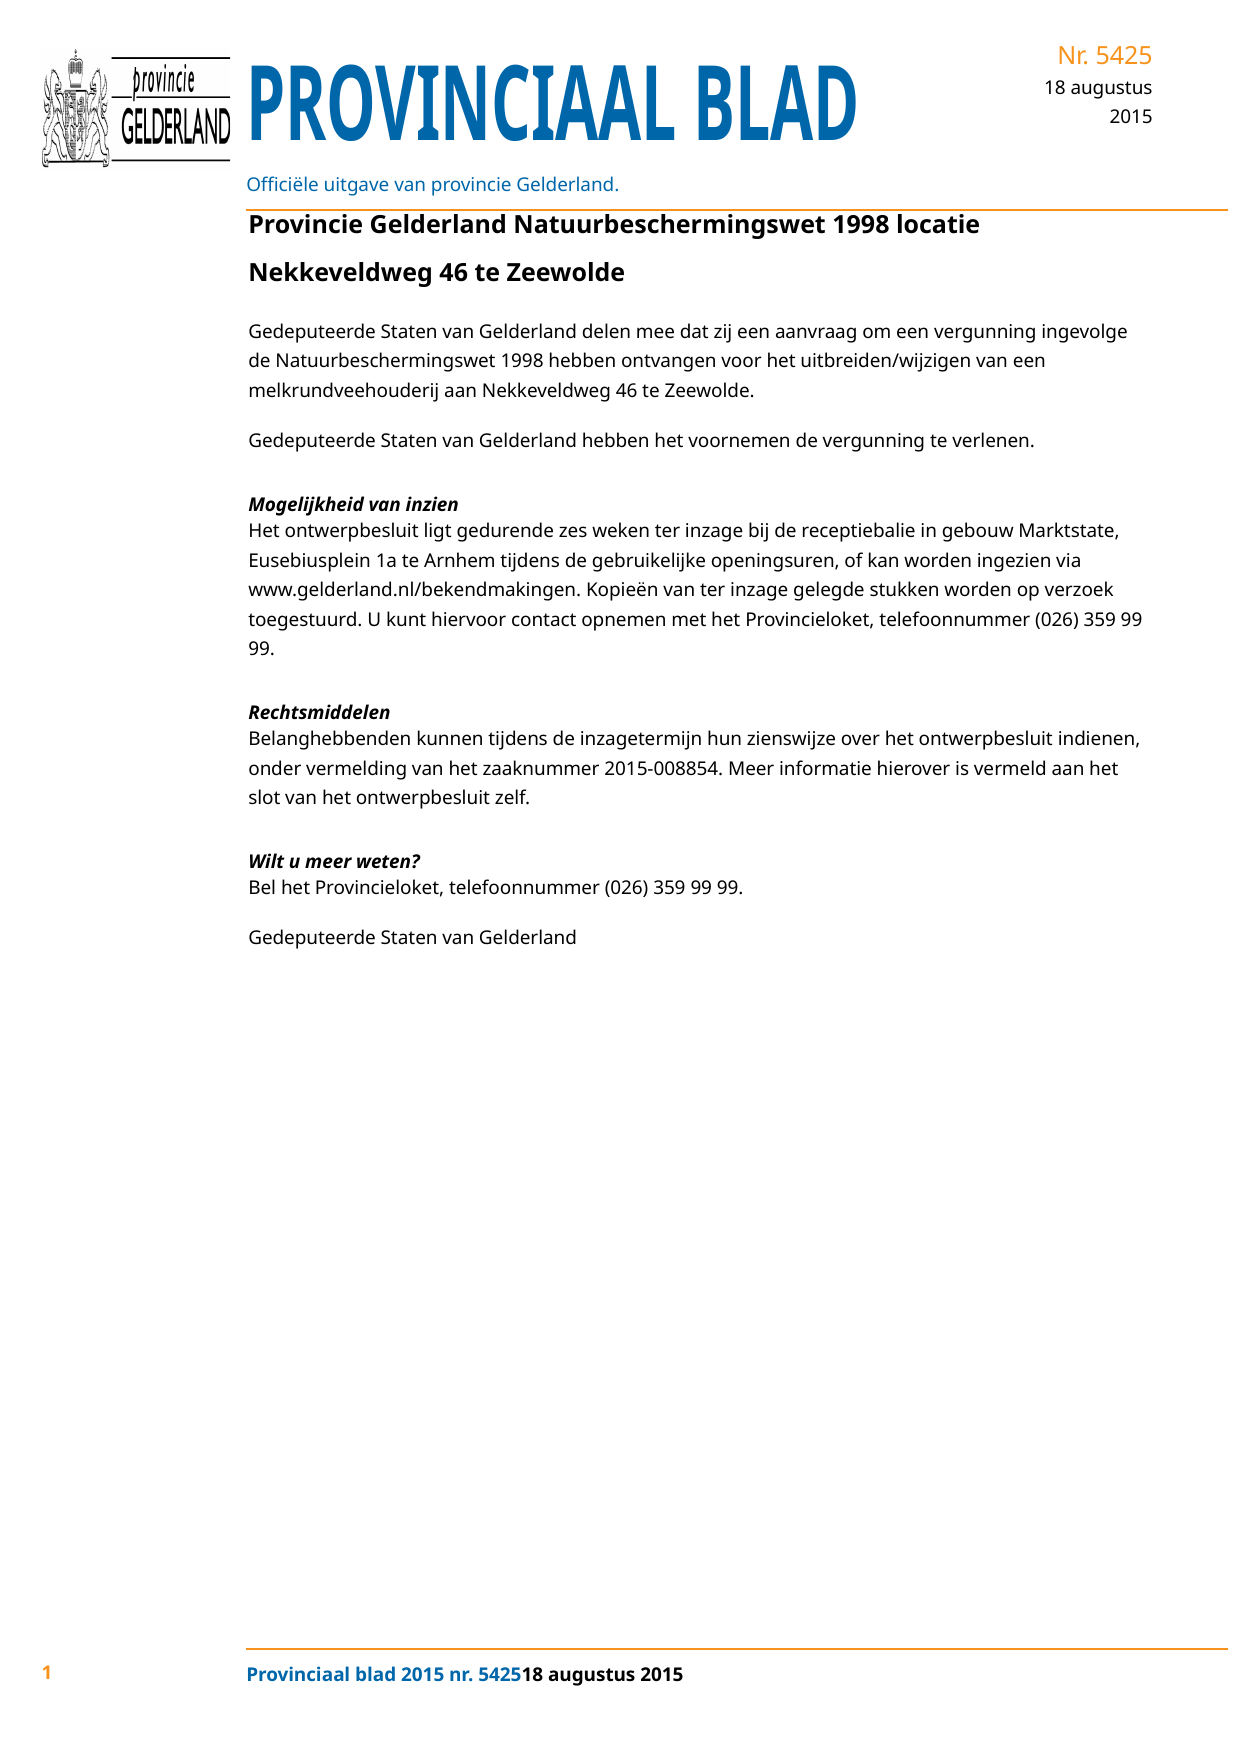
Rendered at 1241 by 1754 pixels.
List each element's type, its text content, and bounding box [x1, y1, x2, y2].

picture [41, 47, 231, 172]
text Het ontwerpbesluit ligt gedurende zes weken ter inzage bij de receptiebalie in gebouw Marktstate, Eusebiusplein 1a te Arnhem tijdens de gebruikelijke openingsuren, of kan worden ingezien via www.gelderland.nl/bekendmakingen. Kopieën van ter inzage gelegde stukken worden op verzoek toegestuurd. U kunt hiervoor contact opnemen met het Provincieloket, telefoonnummer (026) 359 99 99. [248, 517, 1152, 661]
text Wilt u meer weten? [248, 848, 1152, 874]
text Mogelijkheid van inzien [248, 491, 1152, 517]
text Bel het Provincieloket, telefoonnummer (026) 359 99 99. [248, 874, 1152, 900]
text Belanghebbenden kunnen tijdens de inzagetermijn hun zienswijze over het ontwerpbesluit indienen, onder vermelding van het zaaknummer 2015-008854. Meer informatie hierover is vermeld aan het slot van het ontwerpbesluit zelf. [248, 725, 1152, 810]
text Gedeputeerde Staten van Gelderland delen mee dat zij een aanvraag om een vergunning ingevolge de Natuurbeschermingswet 1998 hebben ontvangen voor het uitbreiden/wijzigen van een melkrundveehouderij aan Nekkeveldweg 46 te Zeewolde. [248, 318, 1152, 403]
text Provincie Gelderland Natuurbeschermingswet 1998 locatie Nekkeveldweg 46 te Zeewolde [248, 211, 1152, 288]
text Gedeputeerde Staten van Gelderland [248, 924, 1152, 950]
text Gedeputeerde Staten van Gelderland hebben het voornemen de vergunning te verlenen. [248, 427, 1152, 453]
text Rechtsmiddelen [248, 699, 1152, 725]
